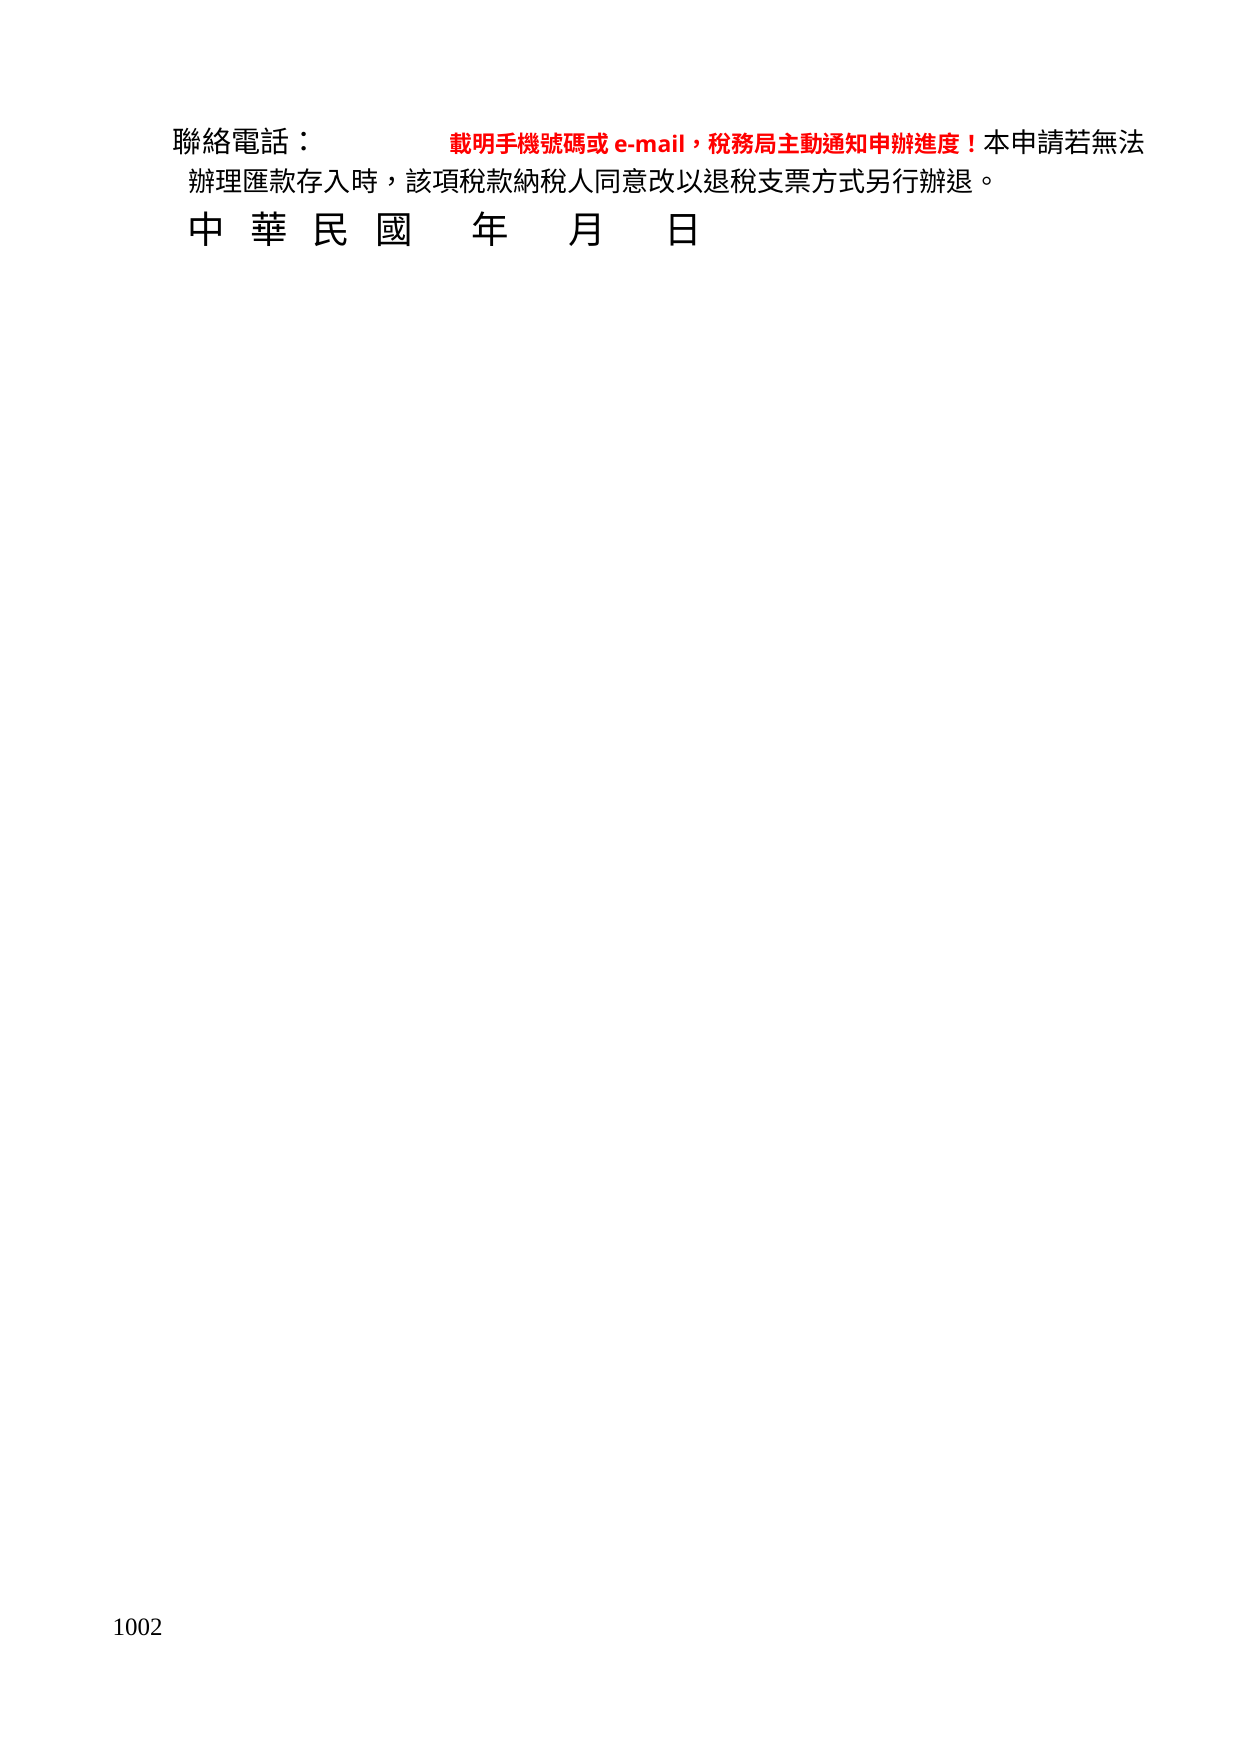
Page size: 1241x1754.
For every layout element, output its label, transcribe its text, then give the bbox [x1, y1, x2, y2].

text 1002 [112, 1612, 171, 1641]
text 中 華 民 國 年 月 日 [187, 200, 1167, 254]
text 聯絡電話： 載明手機號碼或e-mail，稅務局主動通知申辦進度！本申請若無法辦理匯款存入時，該項稅款納稅人同意改以退稅支票方式另行辦退。 [173, 118, 1167, 200]
